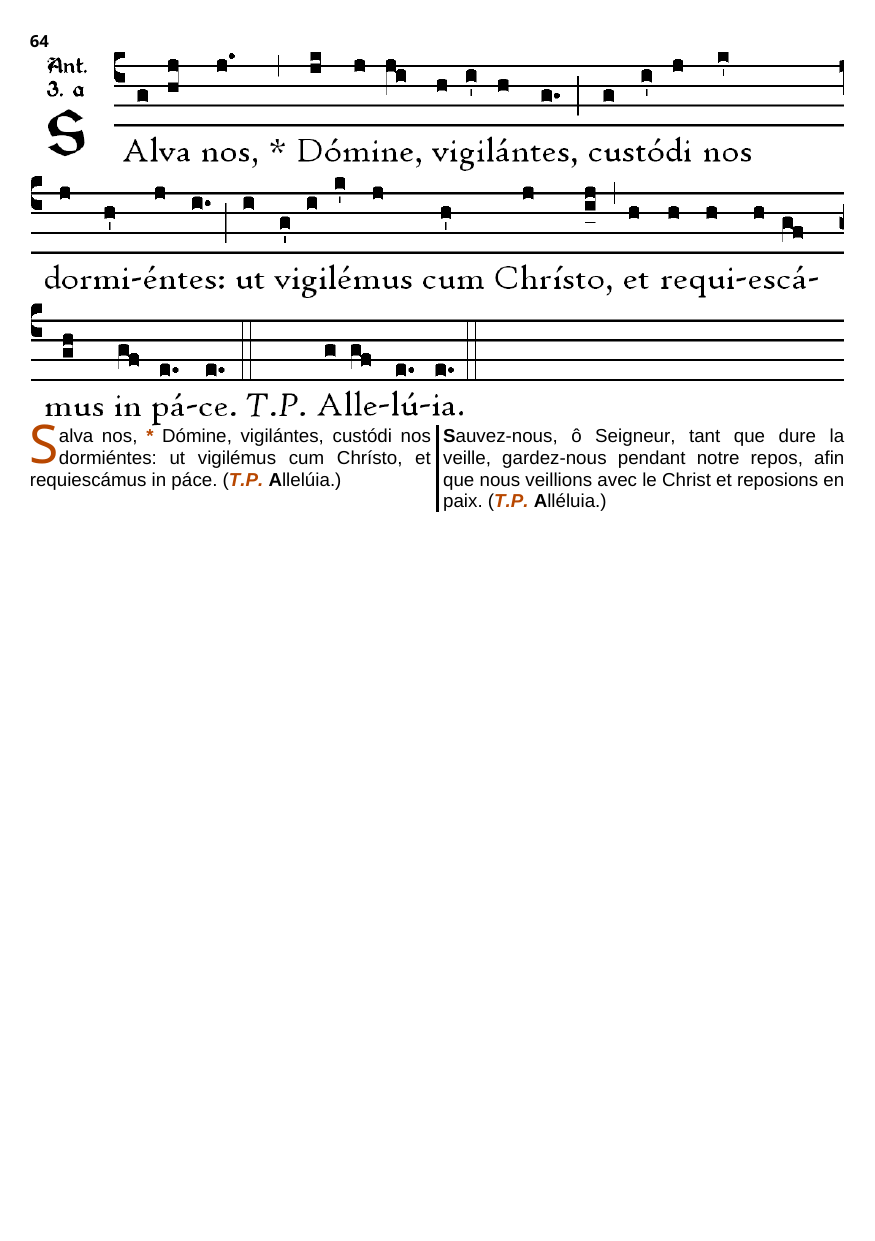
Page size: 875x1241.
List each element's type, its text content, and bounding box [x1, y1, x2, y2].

picture [29, 47, 845, 426]
text Sauvez-nous, ô Seigneur, tant que dure la veille, gardez-nous pendant notre repos, afin que nous veillions avec le Christ et reposions en paix. (T.P. Alléluia.) [443, 426, 844, 511]
text Salva nos, * Dómine, vigilántes, custódi nos dormiéntes: ut vigilémus cum Chrísto, et requiescámus in páce. (T.P. Allelúia.) [29, 426, 431, 490]
text 58 [29, 29, 843, 52]
